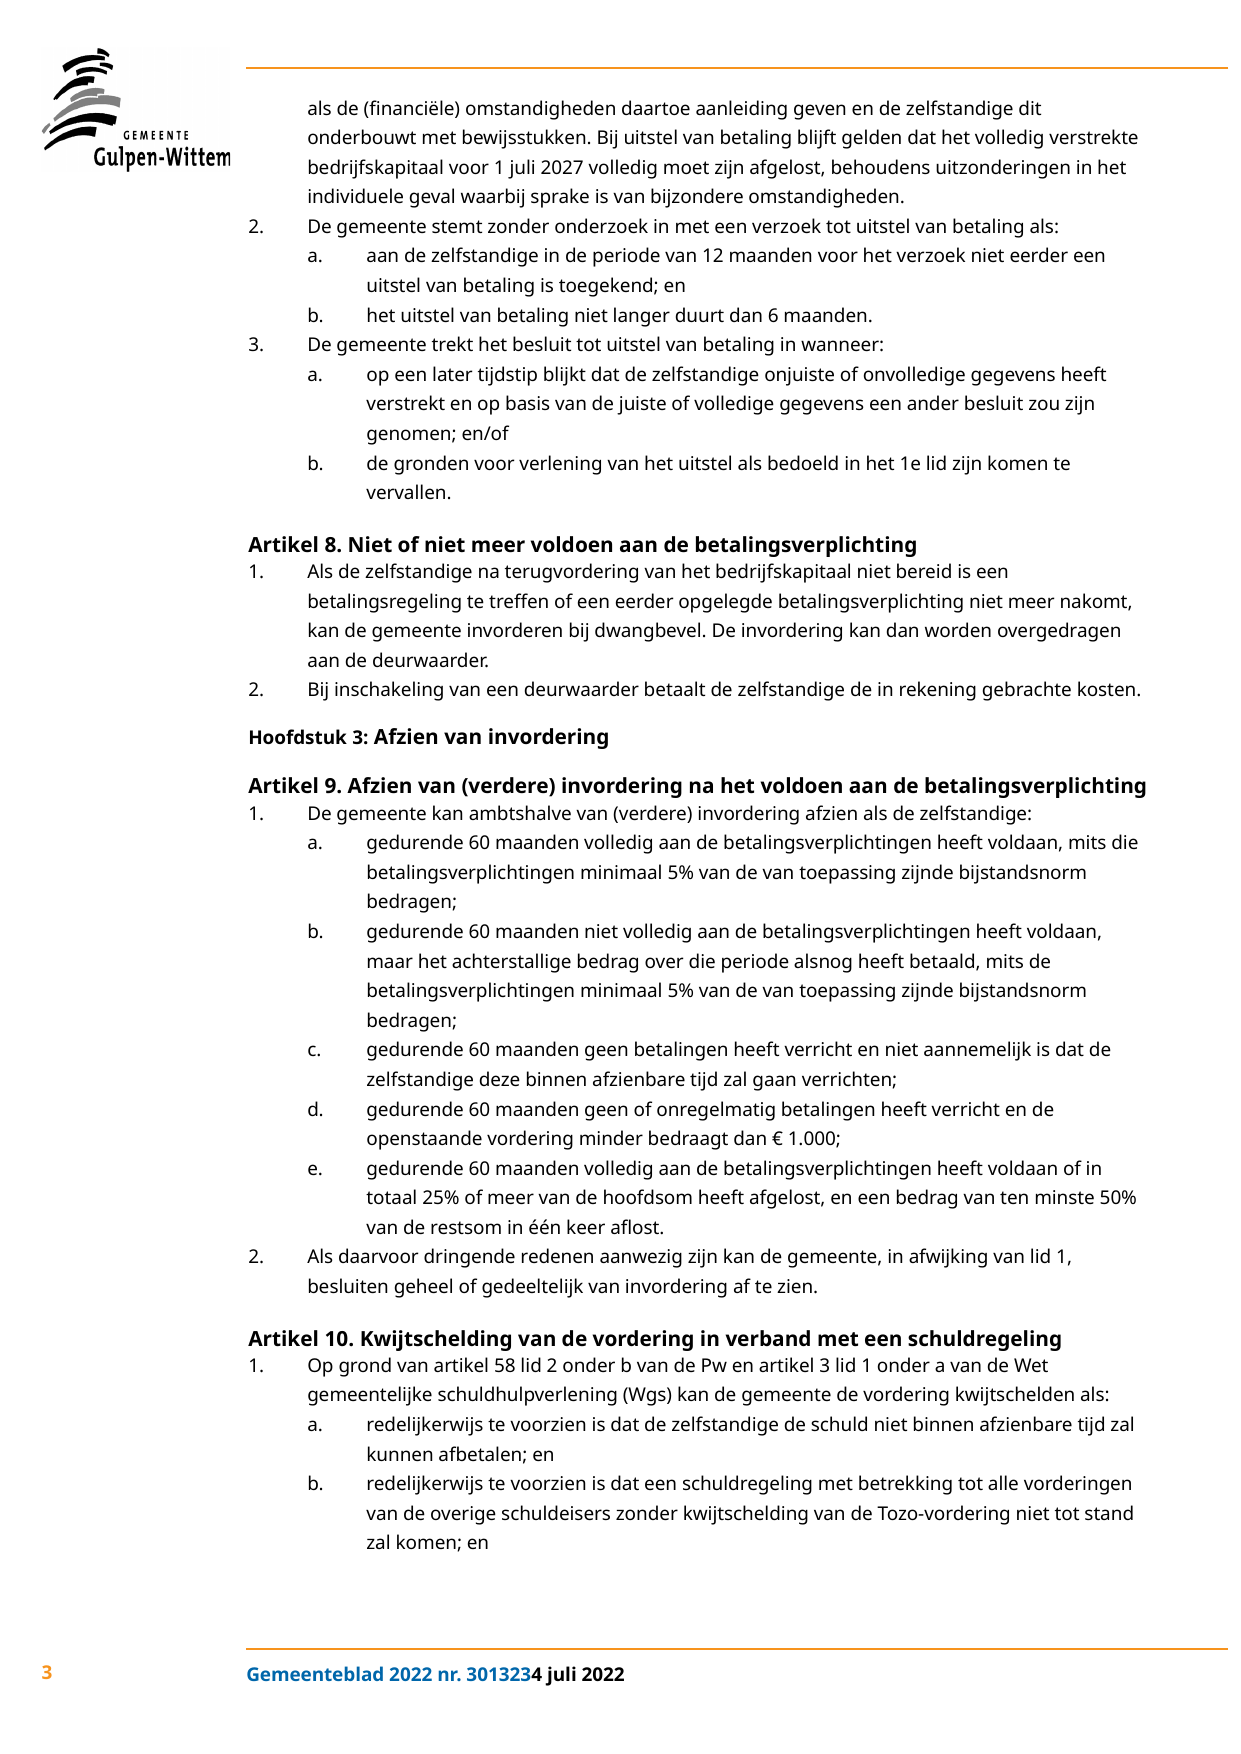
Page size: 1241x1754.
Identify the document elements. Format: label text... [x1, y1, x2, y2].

text Hoofdstuk 3: Afzien van invordering [248, 722, 1152, 751]
list als de (financiële) omstandigheden daartoe aanleiding geven en de zelfstandige dit onderbouwt met bewijsstukken. Bij uitstel van betaling blijft gelden dat het volledig verstrekte bedrijfskapitaal voor 1 juli 2027 volledig moet zijn afgelost, behoudens uitzonderingen in het individuele geval waarbij sprake is van bijzondere omstandigheden. [248, 95, 1152, 209]
list het uitstel van betaling niet langer duurt dan 6 maanden. [307, 302, 1152, 328]
list De gemeente trekt het besluit tot uitstel van betaling in wanneer: [248, 331, 1152, 357]
list redelijkerwijs te voorzien is dat de zelfstandige de schuld niet binnen afzienbare tijd zal kunnen afbetalen; en [307, 1411, 1152, 1467]
text Artikel 8. Niet of niet meer voldoen aan de betalingsverplichting [248, 530, 1152, 558]
list gedurende 60 maanden niet volledig aan de betalingsverplichtingen heeft voldaan, maar het achterstallige bedrag over die periode alsnog heeft betaald, mits de betalingsverplichtingen minimaal 5% van de van toepassing zijnde bijstandsnorm bedragen; [307, 918, 1152, 1033]
list de gronden voor verlening van het uitstel als bedoeld in het 1e lid zijn komen te vervallen. [307, 450, 1152, 505]
list op een later tijdstip blijkt dat de zelfstandige onjuiste of onvolledige gegevens heeft verstrekt en op basis van de juiste of volledige gegevens een ander besluit zou zijn genomen; en/of [307, 361, 1152, 446]
list Als daarvoor dringende redenen aanwezig zijn kan de gemeente, in afwijking van lid 1, besluiten geheel of gedeeltelijk van invordering af te zien. [248, 1244, 1152, 1299]
list gedurende 60 maanden geen of onregelmatig betalingen heeft verricht en de openstaande vordering minder bedraagt dan € 1.000; [307, 1096, 1152, 1151]
list gedurende 60 maanden volledig aan de betalingsverplichtingen heeft voldaan of in totaal 25% of meer van de hoofdsom heeft afgelost, en een bedrag van ten minste 50% van de restsom in één keer aflost. [307, 1155, 1152, 1240]
list aan de zelfstandige in de periode van 12 maanden voor het verzoek niet eerder een uitstel van betaling is toegekend; en [307, 243, 1152, 298]
text Artikel 9. Afzien van (verdere) invordering na het voldoen aan de betalingsverplichting [248, 771, 1152, 800]
list gedurende 60 maanden geen betalingen heeft verricht en niet aannemelijk is dat de zelfstandige deze binnen afzienbare tijd zal gaan verrichten; [307, 1037, 1152, 1092]
list gedurende 60 maanden volledig aan de betalingsverplichtingen heeft voldaan, mits die betalingsverplichtingen minimaal 5% van de van toepassing zijnde bijstandsnorm bedragen; [307, 829, 1152, 914]
list De gemeente stemt zonder onderzoek in met een verzoek tot uitstel van betaling als: [248, 213, 1152, 239]
list Als de zelfstandige na terugvordering van het bedrijfskapitaal niet bereid is een betalingsregeling te treffen of een eerder opgelegde betalingsverplichting niet meer nakomt, kan de gemeente invorderen bij dwangbevel. De invordering kan dan worden overgedragen aan de deurwaarder. [248, 558, 1152, 673]
text Artikel 10. Kwijtschelding van de vordering in verband met een schuldregeling [248, 1324, 1152, 1352]
picture [41, 47, 231, 172]
list Bij inschakeling van een deurwaarder betaalt de zelfstandige de in rekening gebrachte kosten. [248, 677, 1152, 702]
list Op grond van artikel 58 lid 2 onder b van de Pw en artikel 3 lid 1 onder a van de Wet gemeentelijke schuldhulpverlening (Wgs) kan de gemeente de vordering kwijtschelden als: [248, 1352, 1152, 1407]
list redelijkerwijs te voorzien is dat een schuldregeling met betrekking tot alle vorderingen van de overige schuldeisers zonder kwijtschelding van de Tozo-vordering niet tot stand zal komen; en [307, 1470, 1152, 1555]
list De gemeente kan ambtshalve van (verdere) invordering afzien als de zelfstandige: [248, 800, 1152, 826]
